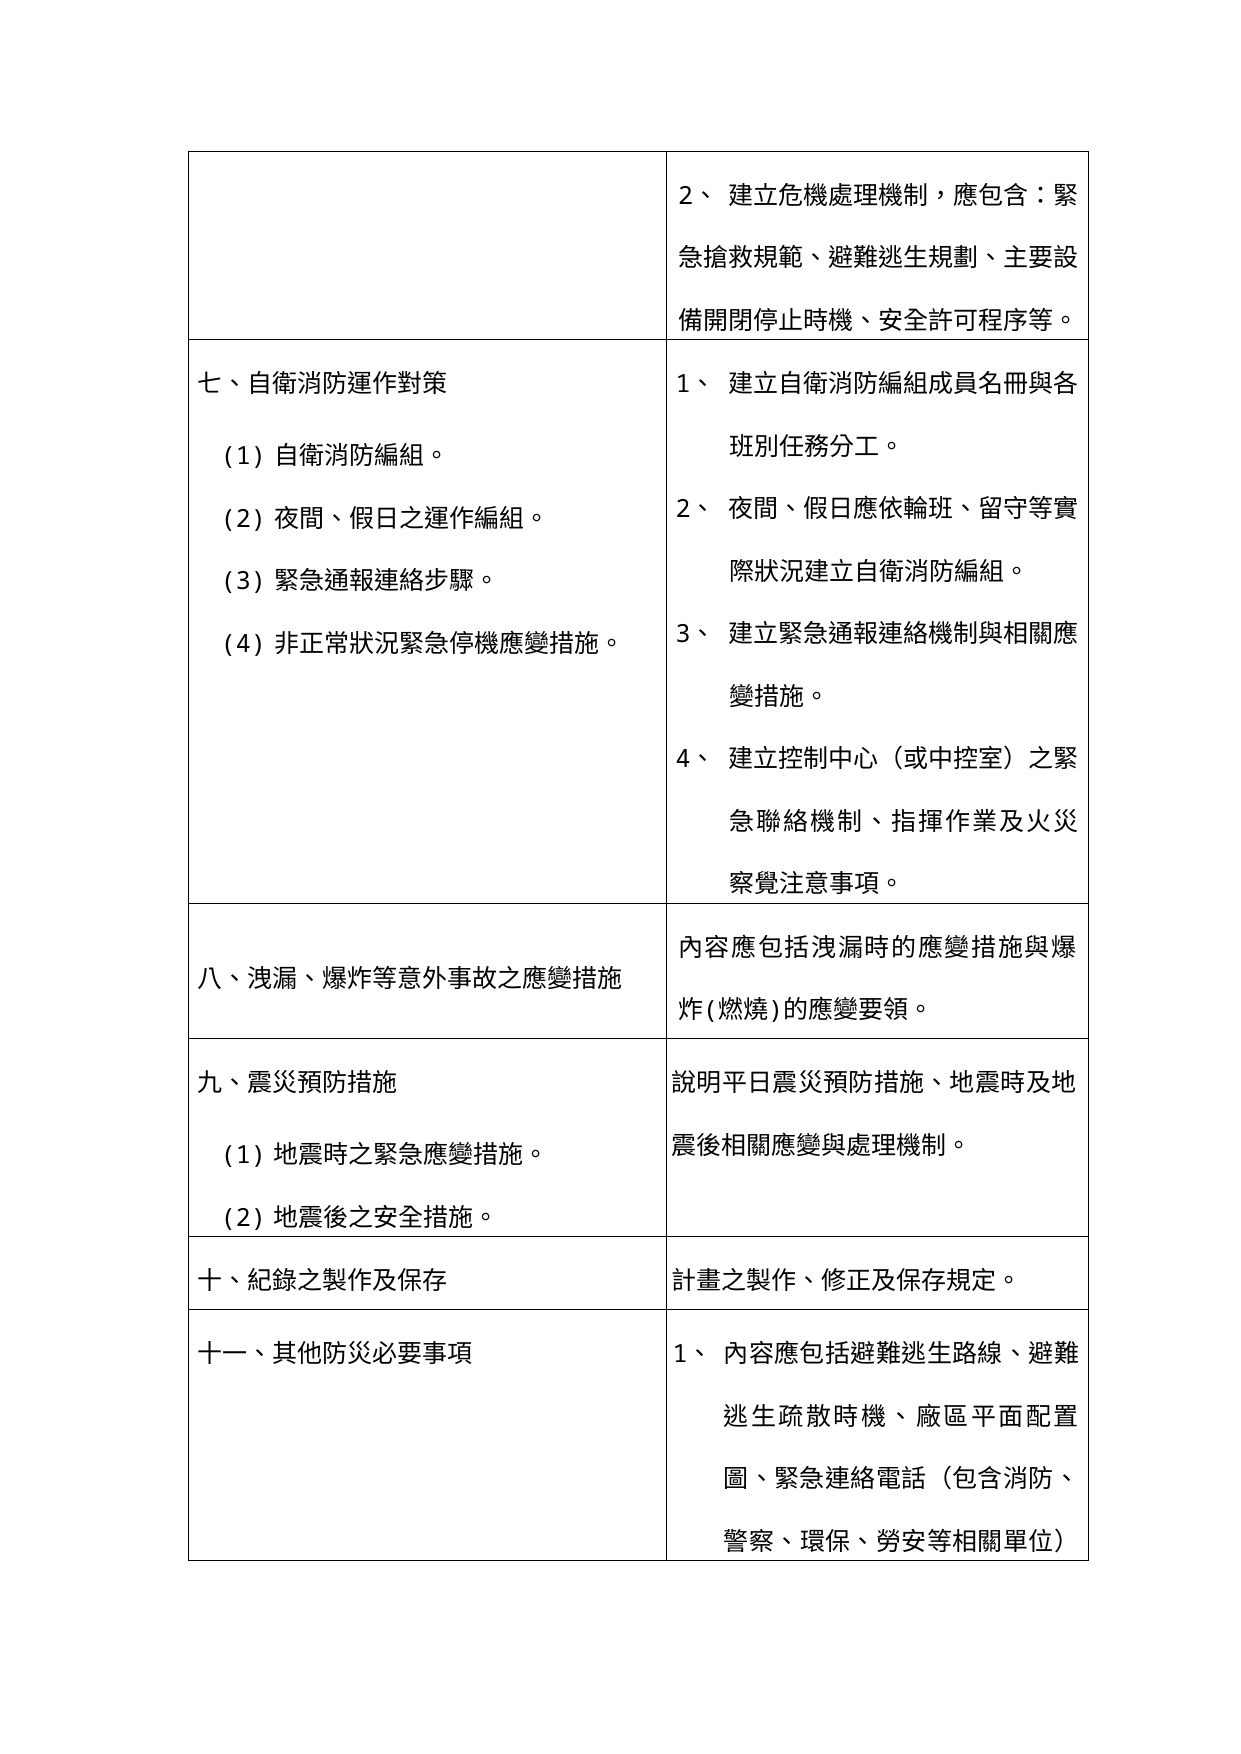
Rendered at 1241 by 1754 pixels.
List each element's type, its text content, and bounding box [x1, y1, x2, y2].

table_cell 建立自衛消防編組成員名冊與各班別任務分工。 夜間、假日應依輪班、留守等實際狀況建立自衛消防編組。 建立緊急通報連絡機制與相關應變措施。 建立控制中心（或中控室）之緊急聯絡機制、指揮作業及火災察覺注意事項。 [667, 340, 1088, 903]
table_cell 十一、其他防災必要事項 [189, 1310, 666, 1560]
table_cell 八、洩漏、爆炸等意外事故之應變措施 [189, 904, 666, 1038]
table_cell 七、自衛消防運作對策 自衛消防編組。 夜間、假日之運作編組。 緊急通報連絡步驟。 非正常狀況緊急停機應變措施。 [189, 340, 666, 903]
table_cell 說明平日震災預防措施、地震時及地震後相關應變與處理機制。 [667, 1039, 1088, 1236]
table_cell 計畫之製作、修正及保存規定。 [667, 1237, 1088, 1309]
table_cell 內容應包括避難逃生路線、避難逃生疏散時機、廠區平面配置圖、緊急連絡電話（包含消防、警察、環保、勞安等相關單位）等相關資訊。 廠區平面配置圖應依規定繪製，並載明危險物品位置、種類、數量等相關資訊。 避難逃生路線圖與廠區平面配置圖可分別繪製或合併繪製，且各樓層均應繪製。 相關圖面資料如為影印，應注意是否印刷清楚、有無缺漏。 鄰近可能提供支援之單位及應變資源（區域聯防）。 鄰近可能提供特殊工具設備協助之營造廠商。 [667, 1310, 1088, 1560]
table_cell [189, 152, 666, 339]
table_cell 十、紀錄之製作及保存 [189, 1237, 666, 1309]
table_cell 內容應包括洩漏時的應變措施與爆炸(燃燒)的應變要領。 [667, 904, 1088, 1038]
table_cell 九、震災預防措施 地震時之緊急應變措施。 地震後之安全措施。 [189, 1039, 666, 1236]
table_cell 針對新進員工職前講習訓練、自衛消防編組訓練、員工專業技能與安全常識訓練等均應納入規範。 建立危機處理機制，應包含：緊急搶救規範、避難逃生規劃、主要設備開閉停止時機、安全許可程序等。 [667, 152, 1088, 339]
